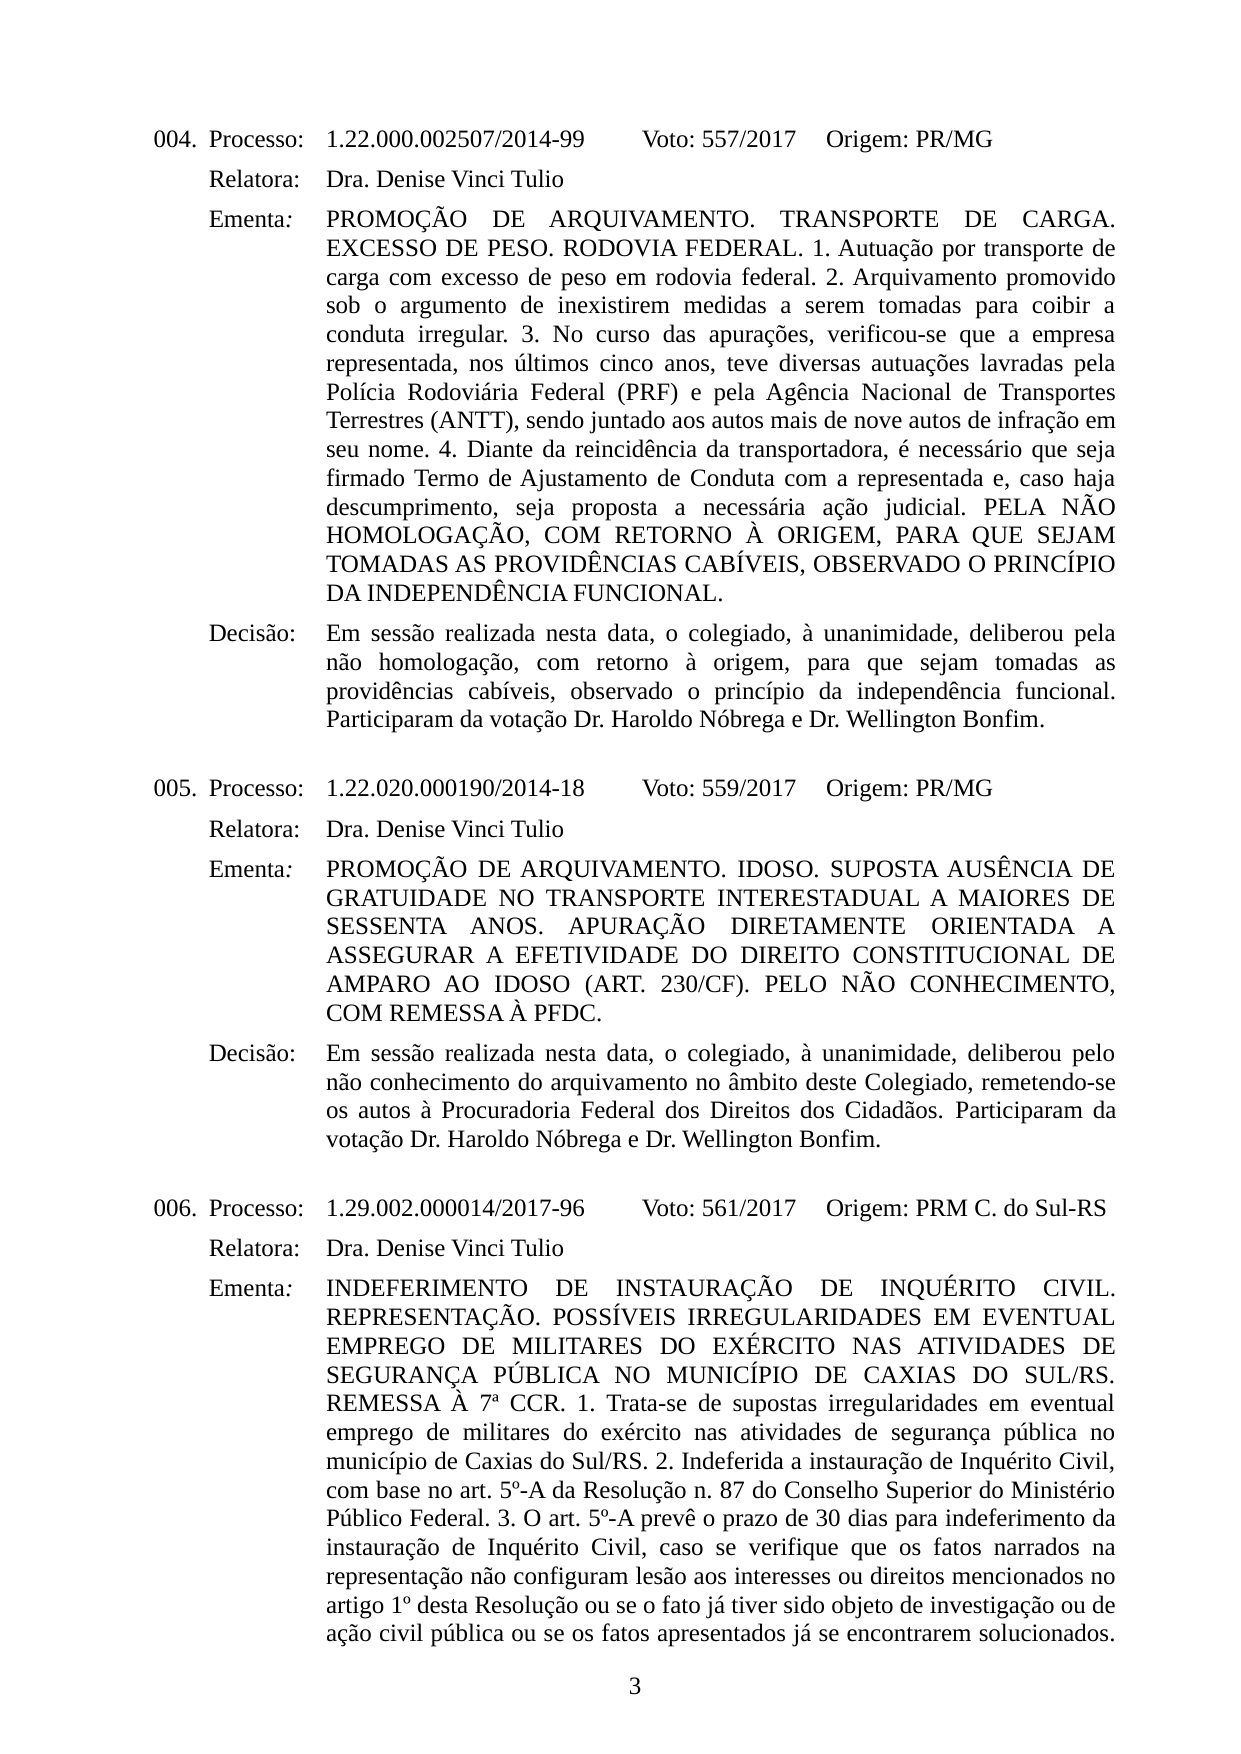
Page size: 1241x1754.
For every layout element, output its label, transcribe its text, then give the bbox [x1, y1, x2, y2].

table_header Processo: [203, 1187, 320, 1227]
table_cell [148, 808, 203, 848]
table_cell Relatora: [203, 158, 320, 198]
table_cell Decisão: [203, 1032, 320, 1158]
table_cell Relatora: [203, 1228, 320, 1268]
table_cell [148, 613, 203, 739]
table_cell Dra. Denise Vinci Tulio [320, 158, 1122, 198]
table_header 1.29.002.000014/2017-96 [320, 1187, 636, 1227]
table_header 1.22.000.002507/2014-99 [320, 118, 636, 158]
table_cell PROMOÇÃO DE ARQUIVAMENTO. IDOSO. SUPOSTA AUSÊNCIA DE GRATUIDADE NO TRANSPORTE INTERESTADUAL A MAIORES DE SESSENTA ANOS. APURAÇÃO DIRETAMENTE ORIENTADA A ASSEGURAR A EFETIVIDADE DO DIREITO CONSTITUCIONAL DE AMPARO AO IDOSO (ART. 230/CF). PELO NÃO CONHECIMENTO, COM REMESSA À PFDC. [320, 848, 1122, 1032]
table_header Processo: [203, 118, 320, 158]
table_header 006. [148, 1187, 203, 1227]
table_cell Dra. Denise Vinci Tulio [320, 1228, 1122, 1268]
table_cell [148, 199, 203, 612]
table_header Voto: 559/2017 [636, 768, 820, 808]
table_cell Ementa: [203, 848, 320, 1032]
table_header Voto: 561/2017 [636, 1187, 820, 1227]
table_cell INDEFERIMENTO DE INSTAURAÇÃO DE INQUÉRITO CIVIL. REPRESENTAÇÃO. POSSÍVEIS IRREGULARIDADES EM EVENTUAL EMPREGO DE MILITARES DO EXÉRCITO NAS ATIVIDADES DE SEGURANÇA PÚBLICA NO MUNICÍPIO DE CAXIAS DO SUL/RS. REMESSA À 7ª CCR. 1. Trata-se de supostas irregularidades em eventual emprego de militares do exército nas atividades de segurança pública no município de Caxias do Sul/RS. 2. Indeferida a instauração de Inquérito Civil, com base no art. 5º-A da Resolução n. 87 do Conselho Superior do Ministério Público Federal. 3. O art. 5º-A prevê o prazo de 30 dias para indeferimento da instauração de Inquérito Civil, caso se verifique que os fatos narrados na representação não configuram lesão aos interesses ou direitos mencionados no artigo 1º desta Resolução ou se o fato já tiver sido objeto de investigação ou de ação civil pública ou se os fatos apresentados já se encontrarem solucionados. [320, 1268, 1122, 1653]
table_cell [148, 158, 203, 198]
table_cell Em sessão realizada nesta data, o colegiado, à unanimidade, deliberou pelo não conhecimento do arquivamento no âmbito deste Colegiado, remetendo-se os autos à Procuradoria Federal dos Direitos dos Cidadãos. Participaram da votação Dr. Haroldo Nóbrega e Dr. Wellington Bonfim. [320, 1032, 1122, 1158]
table_header Voto: 557/2017 [636, 118, 820, 158]
table_header 005. [148, 768, 203, 808]
table_header 004. [148, 118, 203, 158]
table_cell Relatora: [203, 808, 320, 848]
table_cell Ementa: [203, 1268, 320, 1653]
table_cell Dra. Denise Vinci Tulio [320, 808, 1122, 848]
table_header Origem: PRM C. do Sul-RS [820, 1187, 1122, 1227]
table_header Origem: PR/MG [820, 118, 1122, 158]
table_cell [148, 1228, 203, 1268]
table_cell [148, 1032, 203, 1158]
table_header Processo: [203, 768, 320, 808]
table_cell Em sessão realizada nesta data, o colegiado, à unanimidade, deliberou pela não homologação, com retorno à origem, para que sejam tomadas as providências cabíveis, observado o princípio da independência funcional. Participaram da votação Dr. Haroldo Nóbrega e Dr. Wellington Bonfim. [320, 613, 1122, 739]
table_cell [148, 1268, 203, 1653]
table_cell [148, 848, 203, 1032]
table_header 1.22.020.000190/2014-18 [320, 768, 636, 808]
table_cell PROMOÇÃO DE ARQUIVAMENTO. TRANSPORTE DE CARGA. EXCESSO DE PESO. RODOVIA FEDERAL. 1. Autuação por transporte de carga com excesso de peso em rodovia federal. 2. Arquivamento promovido sob o argumento de inexistirem medidas a serem tomadas para coibir a conduta irregular. 3. No curso das apurações, verificou-se que a empresa representada, nos últimos cinco anos, teve diversas autuações lavradas pela Polícia Rodoviária Federal (PRF) e pela Agência Nacional de Transportes Terrestres (ANTT), sendo juntado aos autos mais de nove autos de infração em seu nome. 4. Diante da reincidência da transportadora, é necessário que seja firmado Termo de Ajustamento de Conduta com a representada e, caso haja descumprimento, seja proposta a necessária ação judicial. PELA NÃO HOMOLOGAÇÃO, COM RETORNO À ORIGEM, PARA QUE SEJAM TOMADAS AS PROVIDÊNCIAS CABÍVEIS, OBSERVADO O PRINCÍPIO DA INDEPENDÊNCIA FUNCIONAL. [320, 199, 1122, 612]
table_cell Decisão: [203, 613, 320, 739]
table_cell Ementa: [203, 199, 320, 612]
table_header Origem: PR/MG [820, 768, 1122, 808]
